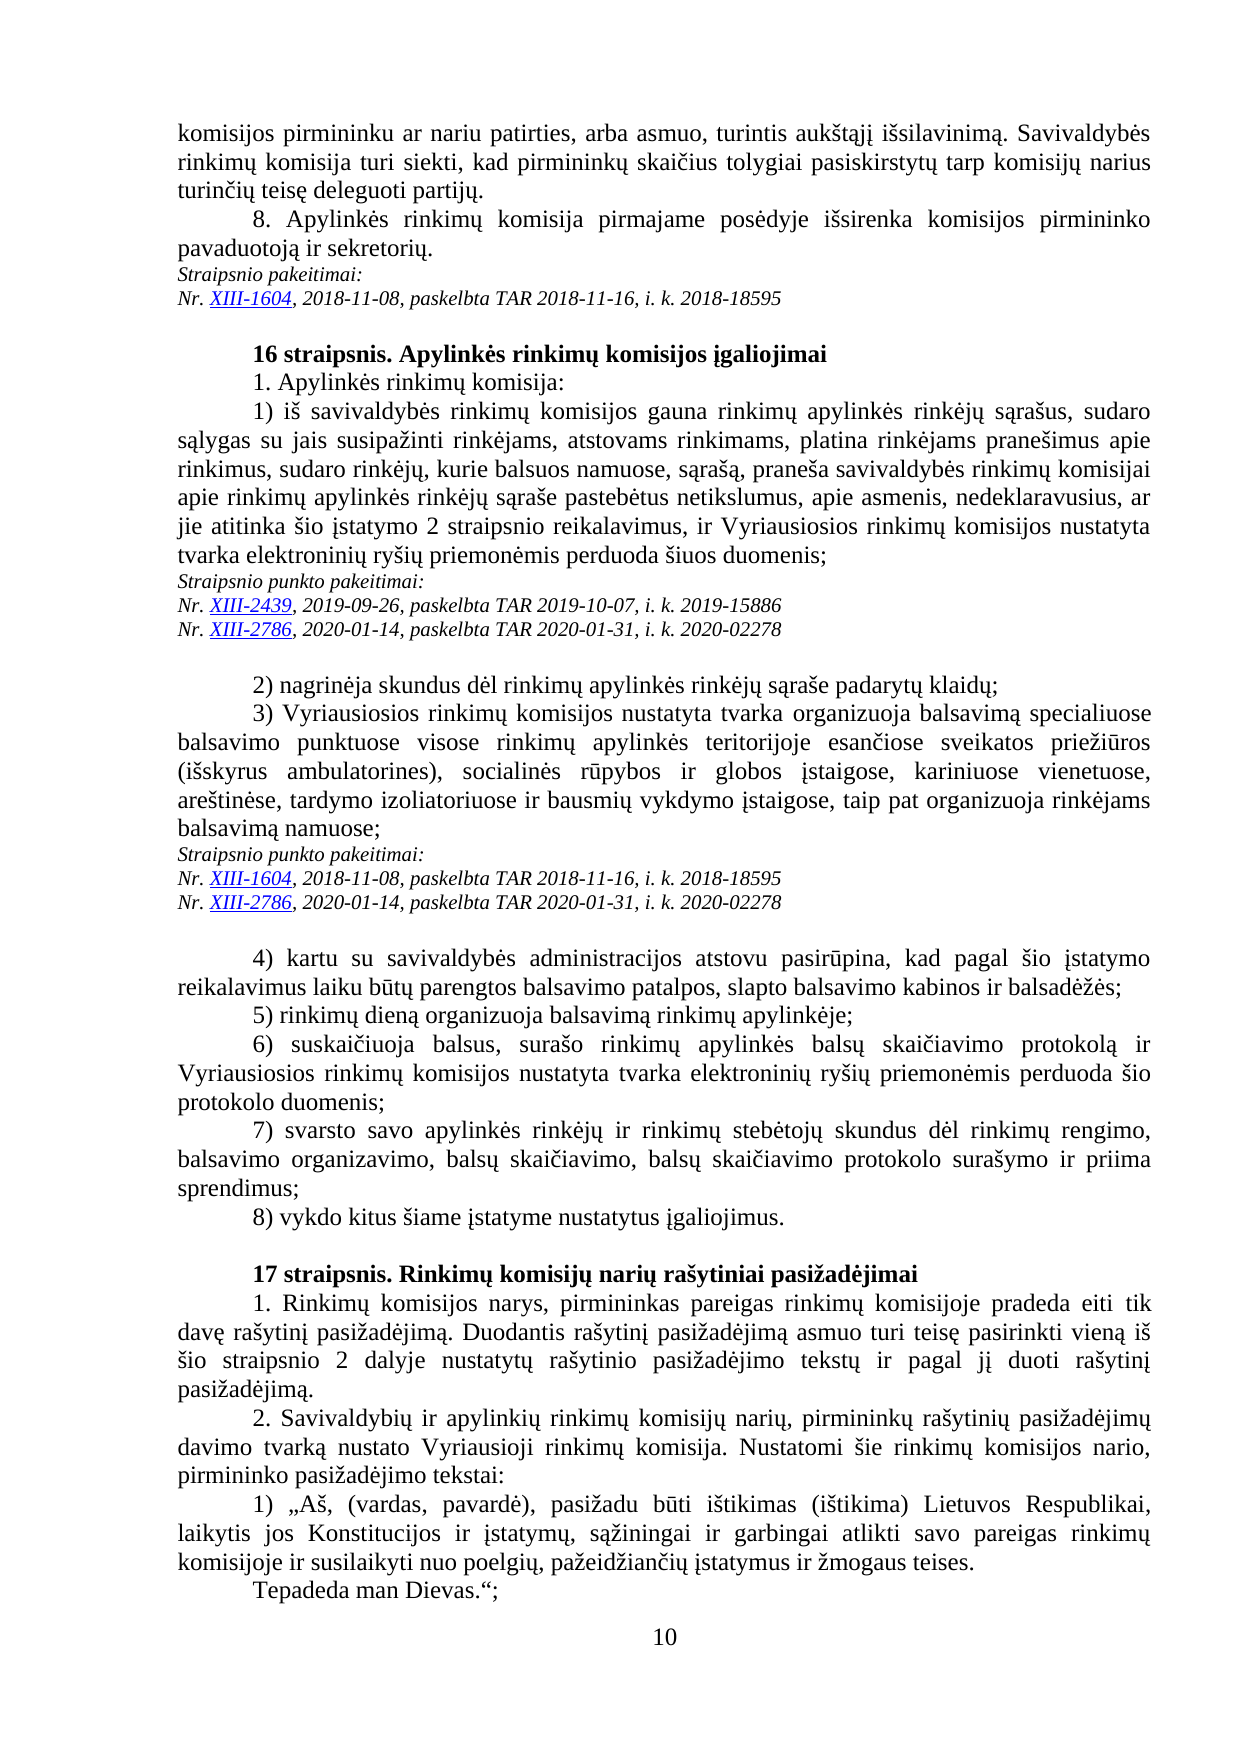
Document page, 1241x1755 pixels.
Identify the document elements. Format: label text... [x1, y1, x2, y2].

text 1. Rinkimų komisijos narys, pirmininkas pareigas rinkimų komisijoje pradeda eiti tik davę rašytinį pasižadėjimą. Duodantis rašytinį pasižadėjimą asmuo turi teisę pasirinkti vieną iš šio straipsnio 2 dalyje nustatytų rašytinio pasižadėjimo tekstų ir pagal jį duoti rašytinį pasižadėjimą. [177, 1288, 1152, 1403]
text 2. Savivaldybių ir apylinkių rinkimų komisijų narių, pirmininkų rašytinių pasižadėjimų davimo tvarką nustato Vyriausioji rinkimų komisija. Nustatomi šie rinkimų komisijos nario, pirmininko pasižadėjimo tekstai: [177, 1403, 1152, 1489]
text 8. Apylinkės rinkimų komisija pirmajame posėdyje išsirenka komisijos pirmininko pavaduotoją ir sekretorių. [177, 204, 1152, 262]
text 6) suskaičiuoja balsus, surašo rinkimų apylinkės balsų skaičiavimo protokolą ir Vyriausiosios rinkimų komisijos nustatyta tvarka elektroninių ryšių priemonėmis perduoda šio protokolo duomenis; [177, 1029, 1152, 1116]
text 8) vykdo kitus šiame įstatyme nustatytus įgaliojimus. [177, 1202, 1152, 1231]
text 4) kartu su savivaldybės administracijos atstovu pasirūpina, kad pagal šio įstatymo reikalavimus laiku būtų parengtos balsavimo patalpos, slapto balsavimo kabinos ir balsadėžės; [177, 943, 1152, 1001]
text Straipsnio punkto pakeitimai: [177, 842, 1152, 866]
text 1. Apylinkės rinkimų komisija: [177, 367, 1152, 396]
text Nr. XIII-1604, 2018-11-08, paskelbta TAR 2018-11-16, i. k. 2018-18595 [177, 286, 1152, 310]
text Nr. XIII-2439, 2019-09-26, paskelbta TAR 2019-10-07, i. k. 2019-15886 [177, 593, 1152, 617]
text 16 straipsnis. Apylinkės rinkimų komisijos įgaliojimai [177, 339, 1152, 367]
text 5) rinkimų dieną organizuoja balsavimą rinkimų apylinkėje; [177, 1001, 1152, 1029]
text Nr. XIII-2786, 2020-01-14, paskelbta TAR 2020-01-31, i. k. 2020-02278 [177, 890, 1152, 914]
text 2) nagrinėja skundus dėl rinkimų apylinkės rinkėjų sąraše padarytų klaidų; [177, 670, 1152, 698]
text 17 straipsnis. Rinkimų komisijų narių rašytiniai pasižadėjimai [177, 1259, 1152, 1288]
text 7) svarsto savo apylinkės rinkėjų ir rinkimų stebėtojų skundus dėl rinkimų rengimo, balsavimo organizavimo, balsų skaičiavimo, balsų skaičiavimo protokolo surašymo ir priima sprendimus; [177, 1116, 1152, 1202]
text Tepadeda man Dievas.“; [177, 1576, 1152, 1604]
text komisijos pirmininku ar nariu patirties, arba asmuo, turintis aukštąjį išsilavinimą. Savivaldybės rinkimų komisija turi siekti, kad pirmininkų skaičius tolygiai pasiskirstytų tarp komisijų narius turinčių teisę deleguoti partijų. [177, 118, 1152, 204]
text Straipsnio punkto pakeitimai: [177, 569, 1152, 593]
text 3) Vyriausiosios rinkimų komisijos nustatyta tvarka organizuoja balsavimą specialiuose balsavimo punktuose visose rinkimų apylinkės teritorijoje esančiose sveikatos priežiūros (išskyrus ambulatorines), socialinės rūpybos ir globos įstaigose, kariniuose vienetuose, areštinėse, tardymo izoliatoriuose ir bausmių vykdymo įstaigose, taip pat organizuoja rinkėjams balsavimą namuose; [177, 698, 1152, 842]
text Straipsnio pakeitimai: [177, 262, 1152, 286]
text Nr. XIII-2786, 2020-01-14, paskelbta TAR 2020-01-31, i. k. 2020-02278 [177, 617, 1152, 641]
text 1) iš savivaldybės rinkimų komisijos gauna rinkimų apylinkės rinkėjų sąrašus, sudaro sąlygas su jais susipažinti rinkėjams, atstovams rinkimams, platina rinkėjams pranešimus apie rinkimus, sudaro rinkėjų, kurie balsuos namuose, sąrašą, praneša savivaldybės rinkimų komisijai apie rinkimų apylinkės rinkėjų sąraše pastebėtus netikslumus, apie asmenis, nedeklaravusius, ar jie atitinka šio įstatymo 2 straipsnio reikalavimus, ir Vyriausiosios rinkimų komisijos nustatyta tvarka elektroninių ryšių priemonėmis perduoda šiuos duomenis; [177, 396, 1152, 569]
text Nr. XIII-1604, 2018-11-08, paskelbta TAR 2018-11-16, i. k. 2018-18595 [177, 866, 1152, 890]
text 1) „Aš, (vardas, pavardė), pasižadu būti ištikimas (ištikima) Lietuvos Respublikai, laikytis jos Konstitucijos ir įstatymų, sąžiningai ir garbingai atlikti savo pareigas rinkimų komisijoje ir susilaikyti nuo poelgių, pažeidžiančių įstatymus ir žmogaus teises. [177, 1489, 1152, 1576]
